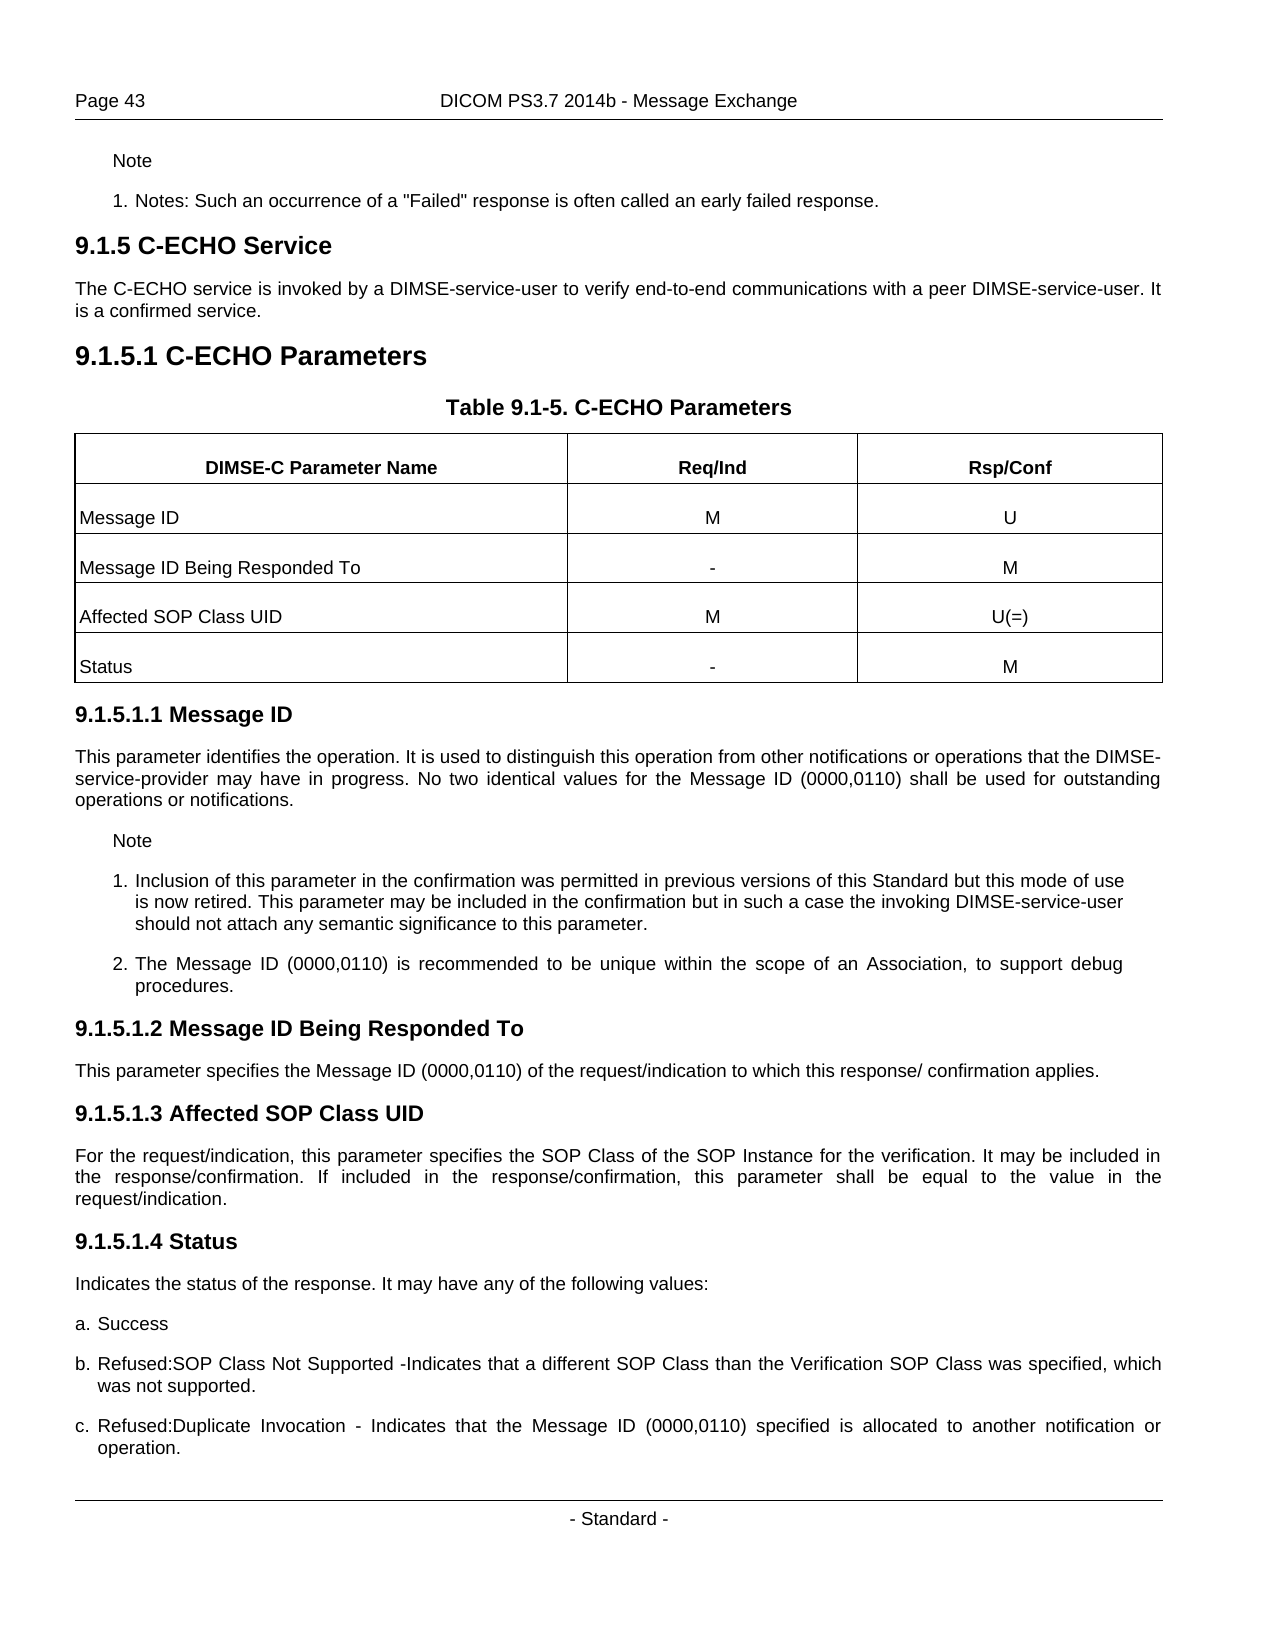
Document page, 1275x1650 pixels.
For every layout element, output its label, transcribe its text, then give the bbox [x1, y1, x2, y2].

table_header Rsp/Conf [858, 434, 1162, 483]
table_cell Affected SOP Class UID [76, 583, 567, 632]
list The Message ID (0000,0110) is recommended to be unique within the scope of an Association, to support debug procedures. [112, 953, 1125, 996]
table_cell U(=) [858, 583, 1162, 632]
table_cell Message ID Being Responded To [76, 534, 567, 582]
list Refused:SOP Class Not Supported -Indicates that a different SOP Class than the Verification SOP Class was specified, which was not supported. [75, 1353, 1162, 1396]
table_cell M [858, 633, 1162, 682]
text 9.1.5.1 C-ECHO Parameters [75, 340, 1162, 371]
text Indicates the status of the response. It may have any of the following values: [75, 1272, 1162, 1294]
text 9.1.5.1.3 Affected SOP Class UID [75, 1100, 1162, 1126]
text For the request/indication, this parameter specifies the SOP Class of the SOP Instance for the verification. It may be included in the response/confirmation. If included in the response/confirmation, this parameter shall be equal to the value in the request/indication. [75, 1144, 1162, 1209]
list Success [75, 1313, 1162, 1334]
table_cell - [568, 534, 857, 582]
list Inclusion of this parameter in the confirmation was permitted in previous versions of this Standard but this mode of use is now retired. This parameter may be included in the confirmation but in such a case the invoking DIMSE-service-user should not attach any semantic significance to this parameter. [112, 870, 1125, 934]
text 9.1.5.1.1 Message ID [75, 701, 1162, 727]
table_cell M [568, 583, 857, 632]
text Note [112, 150, 1125, 172]
text Table 9.1-5. C-ECHO Parameters [75, 394, 1162, 419]
table_cell - [568, 633, 857, 682]
text 9.1.5.1.2 Message ID Being Responded To [75, 1015, 1162, 1041]
text 9.1.5 C-ECHO Service [75, 231, 1162, 259]
table_header Req/Ind [568, 434, 857, 483]
list Notes: Such an occurrence of a "Failed" response is often called an early failed response. [112, 190, 1125, 212]
text 9.1.5.1.4 Status [75, 1228, 1162, 1254]
table_header DIMSE-C Parameter Name [76, 434, 567, 483]
table_cell M [568, 484, 857, 532]
text This parameter identifies the operation. It is used to distinguish this operation from other notifications or operations that the DIMSE-service-provider may have in progress. No two identical values for the Message ID (0000,0110) shall be used for outstanding operations or notifications. [75, 746, 1162, 811]
text The C-ECHO service is invoked by a DIMSE-service-user to verify end-to-end communications with a peer DIMSE-service-user. It is a confirmed service. [75, 278, 1162, 321]
text Note [112, 829, 1125, 851]
table_cell U [858, 484, 1162, 532]
table_cell Status [76, 633, 567, 682]
table_cell M [858, 534, 1162, 582]
table_cell Message ID [76, 484, 567, 532]
text This parameter specifies the Message ID (0000,0110) of the request/indication to which this response/ confirmation applies. [75, 1059, 1162, 1081]
list Refused:Duplicate Invocation - Indicates that the Message ID (0000,0110) specified is allocated to another notification or operation. [75, 1415, 1162, 1458]
